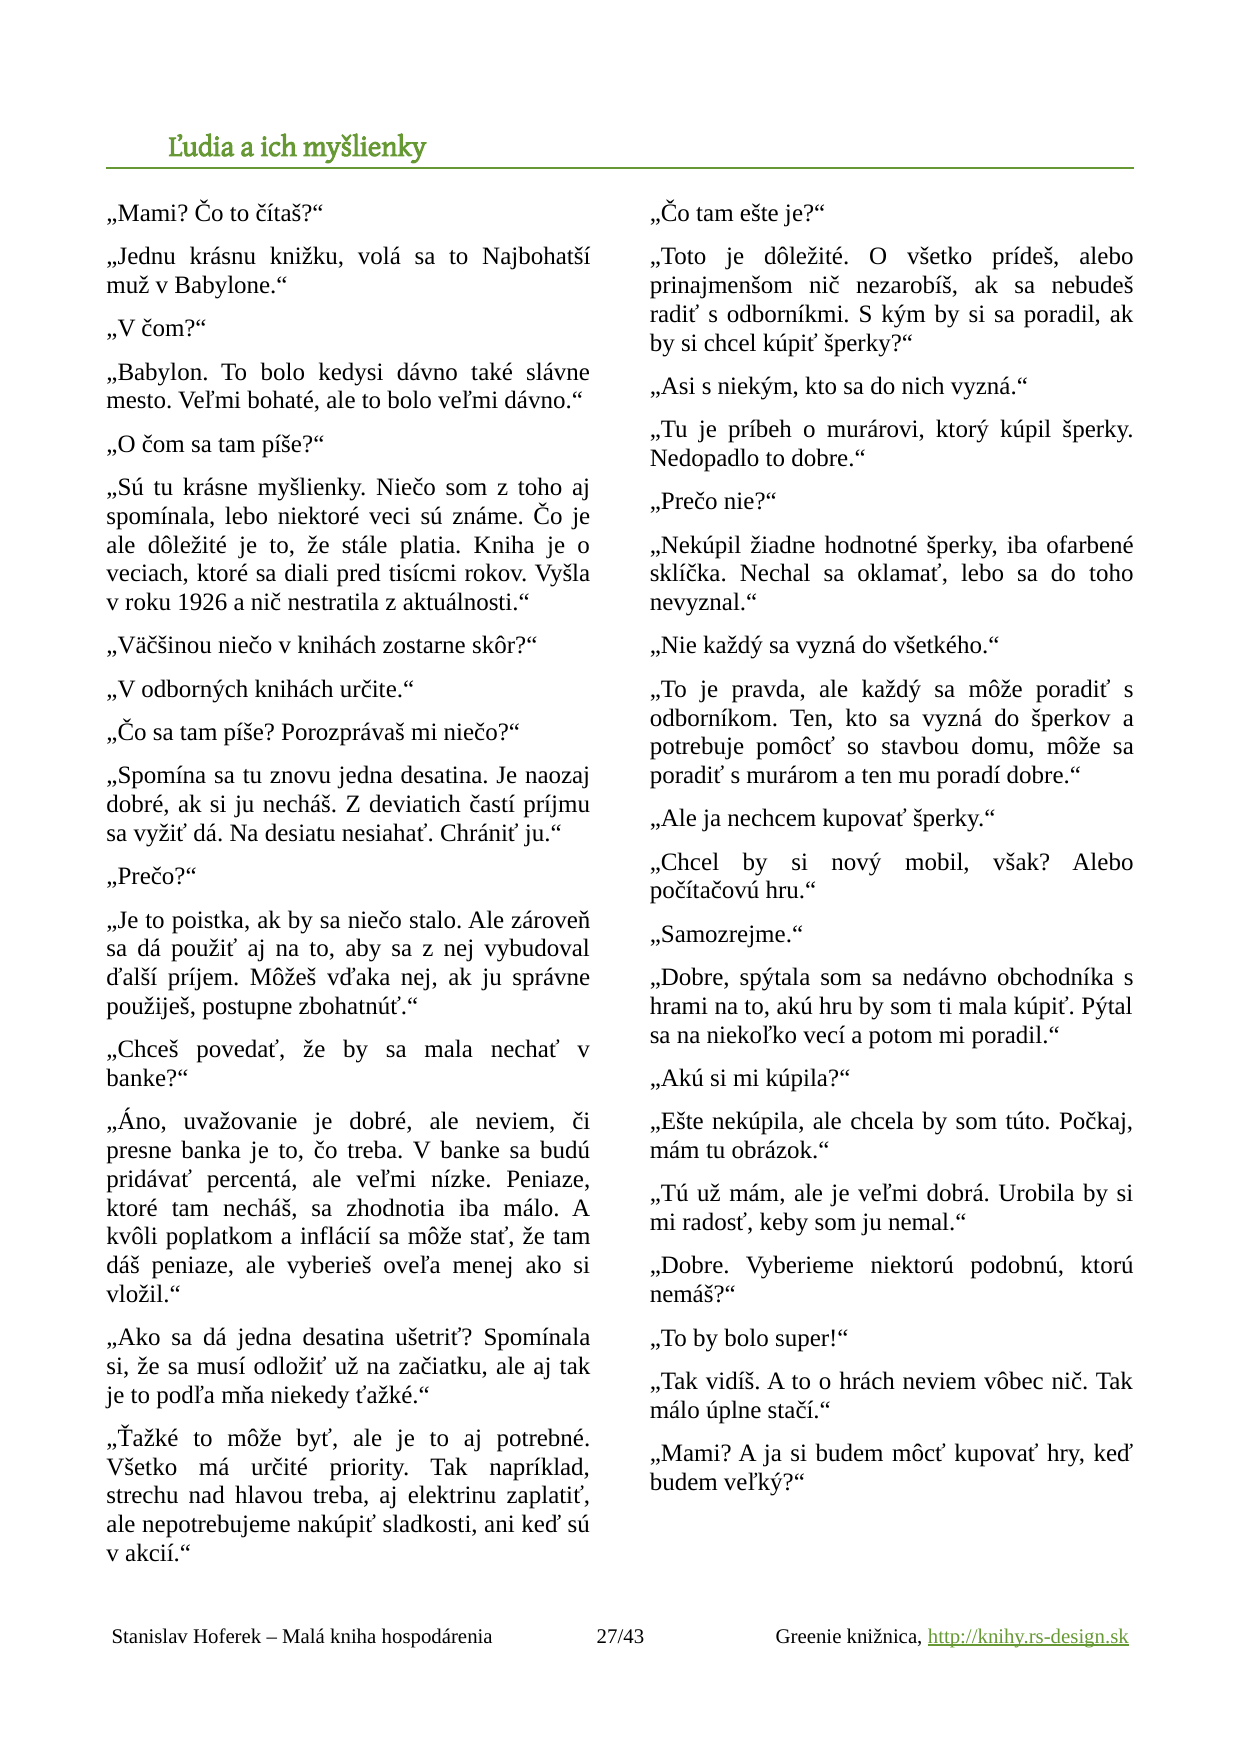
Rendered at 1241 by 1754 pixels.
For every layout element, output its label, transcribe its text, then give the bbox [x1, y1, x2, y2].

text „Ešte nekúpila, ale chcela by som túto. Počkaj, mám tu obrázok.“ [649, 1106, 1134, 1164]
text „Nekúpil žiadne hodnotné šperky, iba ofarbené sklíčka. Nechal sa oklamať, lebo sa do toho nevyznal.“ [649, 530, 1134, 616]
text „Tú už mám, ale je veľmi dobrá. Urobila by si mi radosť, keby som ju nemal.“ [649, 1178, 1134, 1236]
text „Samozrejme.“ [649, 919, 1134, 948]
text „Spomína sa tu znovu jedna desatina. Je naozaj dobré, ak si ju necháš. Z deviatich častí príjmu sa vyžiť dá. Na desiatu nesiahať. Chrániť ju.“ [106, 761, 591, 847]
text „Asi s niekým, kto sa do nich vyzná.“ [649, 371, 1134, 400]
text „Toto je dôležité. O všetko prídeš, alebo prinajmenšom nič nezarobíš, ak sa nebudeš radiť s odborníkmi. S kým by si sa poradil, ak by si chcel kúpiť šperky?“ [649, 241, 1134, 356]
text „Čo tam ešte je?“ [649, 198, 1134, 227]
text „O čom sa tam píše?“ [106, 429, 591, 458]
text „Je to poistka, ak by sa niečo stalo. Ale zároveň sa dá použiť aj na to, aby sa z nej vybudoval ďalší príjem. Môžeš vďaka nej, ak ju správne použiješ, postupne zbohatnúť.“ [106, 905, 591, 1020]
text „Akú si mi kúpila?“ [649, 1063, 1134, 1092]
text „Sú tu krásne myšlienky. Niečo som z toho aj spomínala, lebo niektoré veci sú známe. Čo je ale dôležité je to, že stále platia. Kniha je o veciach, ktoré sa diali pred tisícmi rokov. Vyšla v roku 1926 a nič nestratila z aktuálnosti.“ [106, 472, 591, 616]
text „Tak vidíš. A to o hrách neviem vôbec nič. Tak málo úplne stačí.“ [649, 1366, 1134, 1423]
text „V odborných knihách určite.“ [106, 674, 591, 703]
text „Jednu krásnu knižku, volá sa to Najbohatší muž v Babylone.“ [106, 241, 591, 299]
text „Prečo?“ [106, 861, 591, 890]
text „Mami? Čo to čítaš?“ [106, 198, 591, 227]
text „Áno, uvažovanie je dobré, ale neviem, či presne banka je to, čo treba. V banke sa budú pridávať percentá, ale veľmi nízke. Peniaze, ktoré tam necháš, sa zhodnotia iba málo. A kvôli poplatkom a inflácií sa môže stať, že tam dáš peniaze, ale vyberieš oveľa menej ako si vložil.“ [106, 1106, 591, 1308]
text „Dobre, spýtala som sa nedávno obchodníka s hrami na to, akú hru by som ti mala kúpiť. Pýtal sa na niekoľko vecí a potom mi poradil.“ [649, 962, 1134, 1048]
text „Väčšinou niečo v knihách zostarne skôr?“ [106, 631, 591, 659]
text „Ale ja nechcem kupovať šperky.“ [649, 803, 1134, 832]
text „Čo sa tam píše? Porozprávaš mi niečo?“ [106, 717, 591, 746]
text „Prečo nie?“ [649, 486, 1134, 515]
text „Tu je príbeh o murárovi, ktorý kúpil šperky. Nedopadlo to dobre.“ [649, 414, 1134, 472]
text „Dobre. Vyberieme niektorú podobnú, ktorú nemáš?“ [649, 1251, 1134, 1308]
subtitle Ľudia a ich myšlienky [106, 127, 1134, 167]
text „Chceš povedať, že by sa mala nechať v banke?“ [106, 1034, 591, 1092]
text „To je pravda, ale každý sa môže poradiť s odborníkom. Ten, kto sa vyzná do šperkov a potrebuje pomôcť so stavbou domu, môže sa poradiť s murárom a ten mu poradí dobre.“ [649, 674, 1134, 789]
text „To by bolo super!“ [649, 1323, 1134, 1351]
text „Ťažké to môže byť, ale je to aj potrebné. Všetko má určité priority. Tak napríklad, strechu nad hlavou treba, aj elektrinu zaplatiť, ale nepotrebujeme nakúpiť sladkosti, ani keď sú v akcií.“ [106, 1423, 591, 1567]
text „V čom?“ [106, 313, 591, 342]
text „Ako sa dá jedna desatina ušetriť? Spomínala si, že sa musí odložiť už na začiatku, ale aj tak je to podľa mňa niekedy ťažké.“ [106, 1322, 591, 1408]
text „Chcel by si nový mobil, však? Alebo počítačovú hru.“ [649, 847, 1134, 904]
text „Babylon. To bolo kedysi dávno také slávne mesto. Veľmi bohaté, ale to bolo veľmi dávno.“ [106, 357, 591, 414]
text „Mami? A ja si budem môcť kupovať hry, keď budem veľký?“ [649, 1438, 1134, 1496]
text „Nie každý sa vyzná do všetkého.“ [649, 631, 1134, 659]
